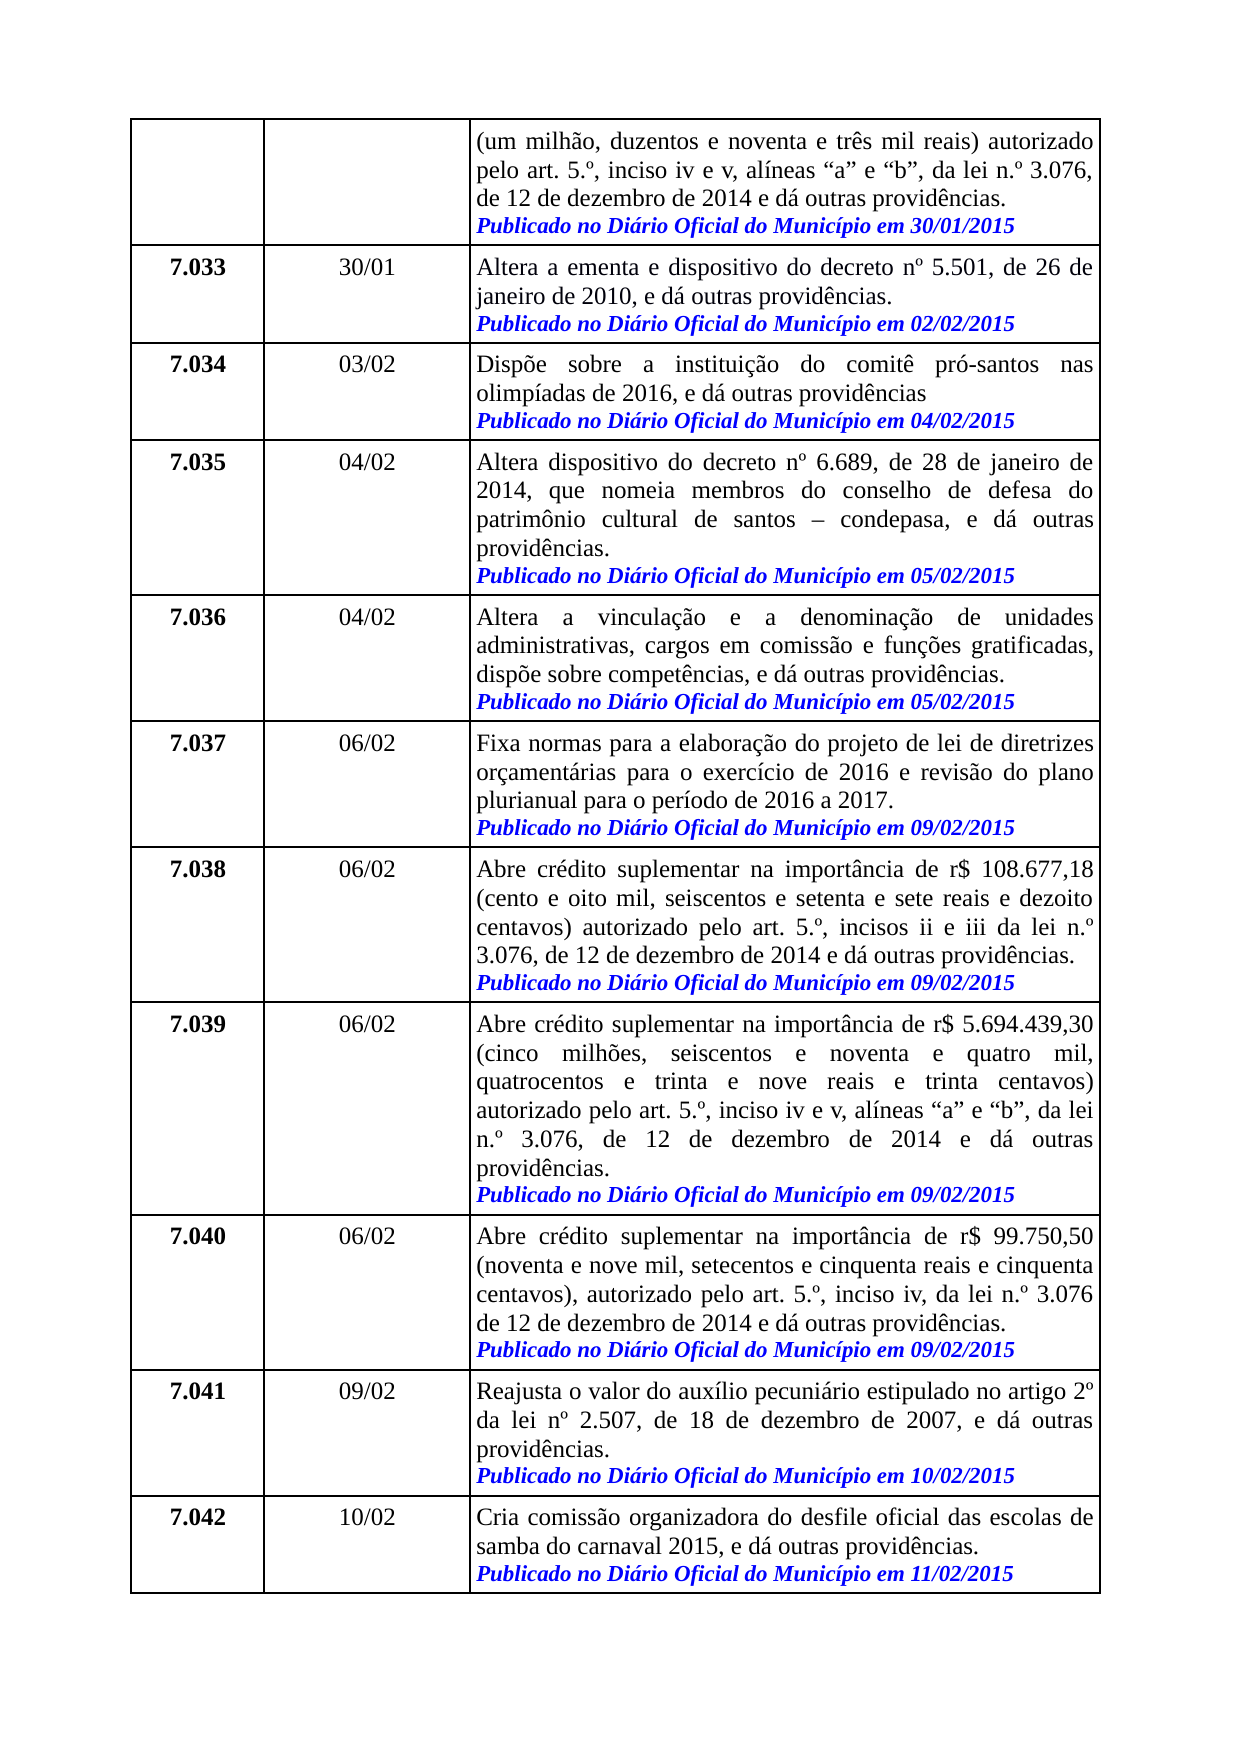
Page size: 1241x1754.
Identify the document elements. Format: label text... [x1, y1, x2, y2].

table_cell 06/02 [265, 722, 469, 846]
table_cell 30/01 [265, 246, 469, 342]
table_cell Altera a ementa e dispositivo do decreto nº 5.501, de 26 de janeiro de 2010, e dá outras providências. Publicado no Diário Oficial do Município em 02/02/2015 [471, 246, 1099, 342]
table_cell [265, 120, 469, 244]
table_cell Fixa normas para a elaboração do projeto de lei de diretrizes orçamentárias para o exercício de 2016 e revisão do plano plurianual para o período de 2016 a 2017. Publicado no Diário Oficial do Município em 09/02/2015 [471, 722, 1099, 846]
table_cell [132, 120, 263, 244]
table_cell 7.040 [132, 1216, 263, 1368]
table_cell Altera a vinculação e a denominação de unidades administrativas, cargos em comissão e funções gratificadas, dispõe sobre competências, e dá outras providências. Publicado no Diário Oficial do Município em 05/02/2015 [471, 596, 1099, 720]
table_cell 06/02 [265, 1003, 469, 1213]
table_cell (um milhão, duzentos e noventa e três mil reais) autorizado pelo art. 5.º, inciso iv e v, alíneas “a” e “b”, da lei n.º 3.076, de 12 de dezembro de 2014 e dá outras providências. Publicado no Diário Oficial do Município em 30/01/2015 [471, 120, 1099, 244]
table_cell 7.039 [132, 1003, 263, 1213]
table_cell 06/02 [265, 1216, 469, 1368]
table_cell Dispõe sobre a instituição do comitê pró-santos nas olimpíadas de 2016, e dá outras providências Publicado no Diário Oficial do Município em 04/02/2015 [471, 344, 1099, 439]
table_cell Cria comissão organizadora do desfile oficial das escolas de samba do carnaval 2015, e dá outras providências. Publicado no Diário Oficial do Município em 11/02/2015 [471, 1497, 1099, 1592]
table_cell 06/02 [265, 848, 469, 1001]
table_cell 7.033 [132, 246, 263, 342]
table_cell 10/02 [265, 1497, 469, 1592]
table_cell 7.041 [132, 1371, 263, 1494]
table_cell Reajusta o valor do auxílio pecuniário estipulado no artigo 2º da lei nº 2.507, de 18 de dezembro de 2007, e dá outras providências. Publicado no Diário Oficial do Município em 10/02/2015 [471, 1371, 1099, 1494]
table_cell 03/02 [265, 344, 469, 439]
table_cell 7.036 [132, 596, 263, 720]
table_cell 09/02 [265, 1371, 469, 1494]
table_cell 7.038 [132, 848, 263, 1001]
table_cell 04/02 [265, 596, 469, 720]
table_cell Abre crédito suplementar na importância de r$ 99.750,50 (noventa e nove mil, setecentos e cinquenta reais e cinquenta centavos), autorizado pelo art. 5.º, inciso iv, da lei n.º 3.076 de 12 de dezembro de 2014 e dá outras providências. Publicado no Diário Oficial do Município em 09/02/2015 [471, 1216, 1099, 1368]
table_cell 7.034 [132, 344, 263, 439]
table_cell 04/02 [265, 441, 469, 594]
table_cell 7.035 [132, 441, 263, 594]
table_cell 7.037 [132, 722, 263, 846]
table_cell Abre crédito suplementar na importância de r$ 5.694.439,30 (cinco milhões, seiscentos e noventa e quatro mil, quatrocentos e trinta e nove reais e trinta centavos) autorizado pelo art. 5.º, inciso iv e v, alíneas “a” e “b”, da lei n.º 3.076, de 12 de dezembro de 2014 e dá outras providências. Publicado no Diário Oficial do Município em 09/02/2015 [471, 1003, 1099, 1213]
table_cell Abre crédito suplementar na importância de r$ 108.677,18 (cento e oito mil, seiscentos e setenta e sete reais e dezoito centavos) autorizado pelo art. 5.º, incisos ii e iii da lei n.º 3.076, de 12 de dezembro de 2014 e dá outras providências. Publicado no Diário Oficial do Município em 09/02/2015 [471, 848, 1099, 1001]
table_cell Altera dispositivo do decreto nº 6.689, de 28 de janeiro de 2014, que nomeia membros do conselho de defesa do patrimônio cultural de santos – condepasa, e dá outras providências. Publicado no Diário Oficial do Município em 05/02/2015 [471, 441, 1099, 594]
table_cell 7.042 [132, 1497, 263, 1592]
